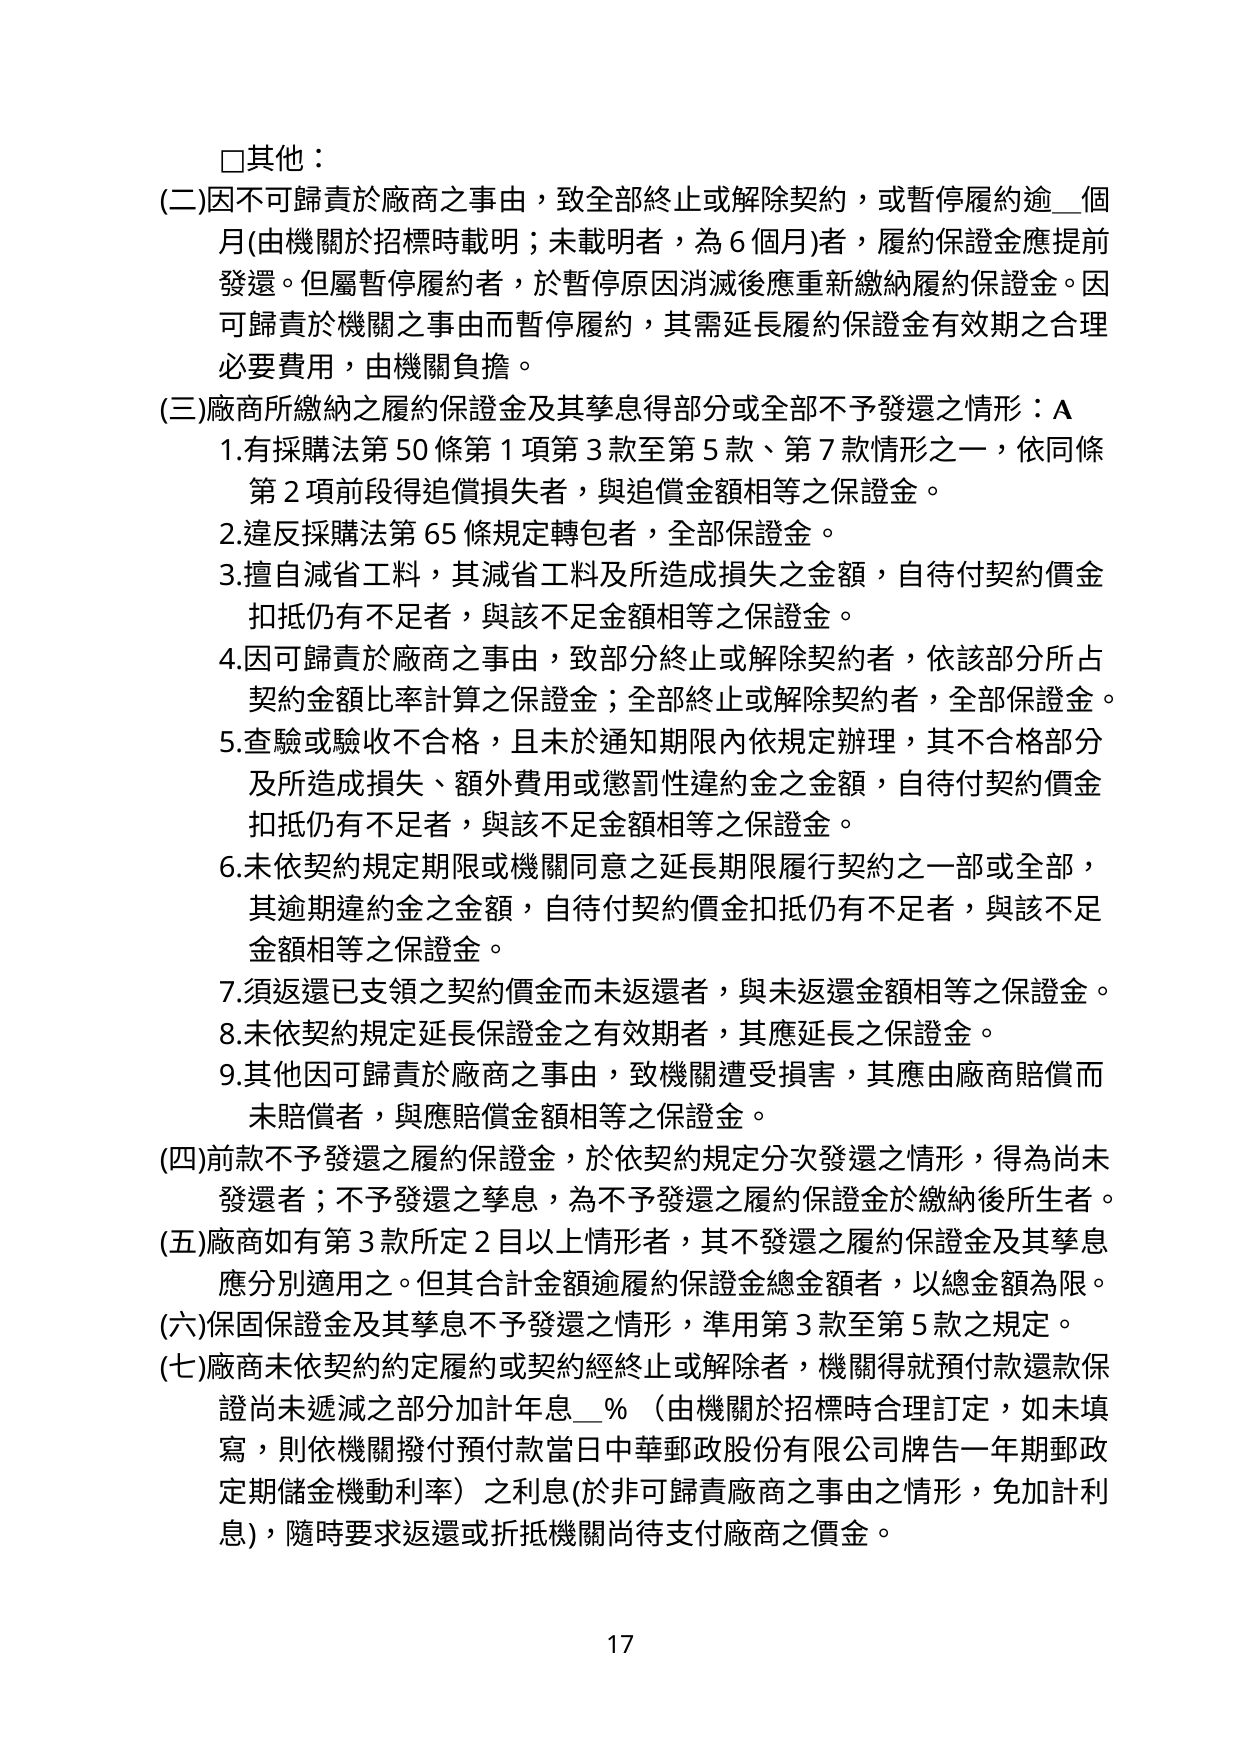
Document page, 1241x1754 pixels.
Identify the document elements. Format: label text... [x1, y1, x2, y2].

text 2.違反採購法第65條規定轉包者，全部保證金。 [218, 511, 1104, 552]
text 6.未依契約規定期限或機關同意之延長期限履行契約之一部或全部，其逾期違約金之金額，自待付契約價金扣抵仍有不足者，與該不足金額相等之保證金。 [218, 844, 1104, 969]
text (六)保固保證金及其孳息不予發還之情形，準用第3款至第5款之規定。 [159, 1302, 1110, 1344]
text 1.有採購法第50條第1項第3款至第5款、第7款情形之一，依同條第2項前段得追償損失者，與追償金額相等之保證金。 [218, 427, 1104, 511]
text (七)廠商未依契約約定履約或契約經終止或解除者，機關得就預付款還款保證尚未遞減之部分加計年息＿% （由機關於招標時合理訂定，如未填寫，則依機關撥付預付款當日中華郵政股份有限公司牌告一年期郵政定期儲金機動利率）之利息(於非可歸責廠商之事由之情形，免加計利息)，隨時要求返還或折抵機關尚待支付廠商之價金。 [159, 1344, 1110, 1552]
text 9.其他因可歸責於廠商之事由，致機關遭受損害，其應由廠商賠償而未賠償者，與應賠償金額相等之保證金。 [218, 1052, 1104, 1136]
text (五)廠商如有第3款所定2目以上情形者，其不發還之履約保證金及其孳息應分別適用之。但其合計金額逾履約保證金總金額者，以總金額為限。 [159, 1219, 1110, 1302]
text (二)因不可歸責於廠商之事由，致全部終止或解除契約，或暫停履約逾＿個月(由機關於招標時載明；未載明者，為6個月)者，履約保證金應提前發還。但屬暫停履約者，於暫停原因消滅後應重新繳納履約保證金。因可歸責於機關之事由而暫停履約，其需延長履約保證金有效期之合理必要費用，由機關負擔。 [159, 177, 1110, 386]
text (三)廠商所繳納之履約保證金及其孳息得部分或全部不予發還之情形： [159, 386, 1110, 427]
text 3.擅自減省工料，其減省工料及所造成損失之金額，自待付契約價金扣抵仍有不足者，與該不足金額相等之保證金。 [218, 552, 1104, 636]
text (四)前款不予發還之履約保證金，於依契約規定分次發還之情形，得為尚未發還者；不予發還之孳息，為不予發還之履約保證金於繳納後所生者。 [159, 1136, 1110, 1219]
text 5.查驗或驗收不合格，且未於通知期限內依規定辦理，其不合格部分及所造成損失、額外費用或懲罰性違約金之金額，自待付契約價金扣抵仍有不足者，與該不足金額相等之保證金。 [218, 719, 1104, 844]
text 7.須返還已支領之契約價金而未返還者，與未返還金額相等之保證金。 [218, 969, 1104, 1011]
text □其他： [218, 136, 1104, 177]
text 8.未依契約規定延長保證金之有效期者，其應延長之保證金。 [218, 1011, 1104, 1052]
text 4.因可歸責於廠商之事由，致部分終止或解除契約者，依該部分所占契約金額比率計算之保證金；全部終止或解除契約者，全部保證金。 [218, 636, 1104, 719]
